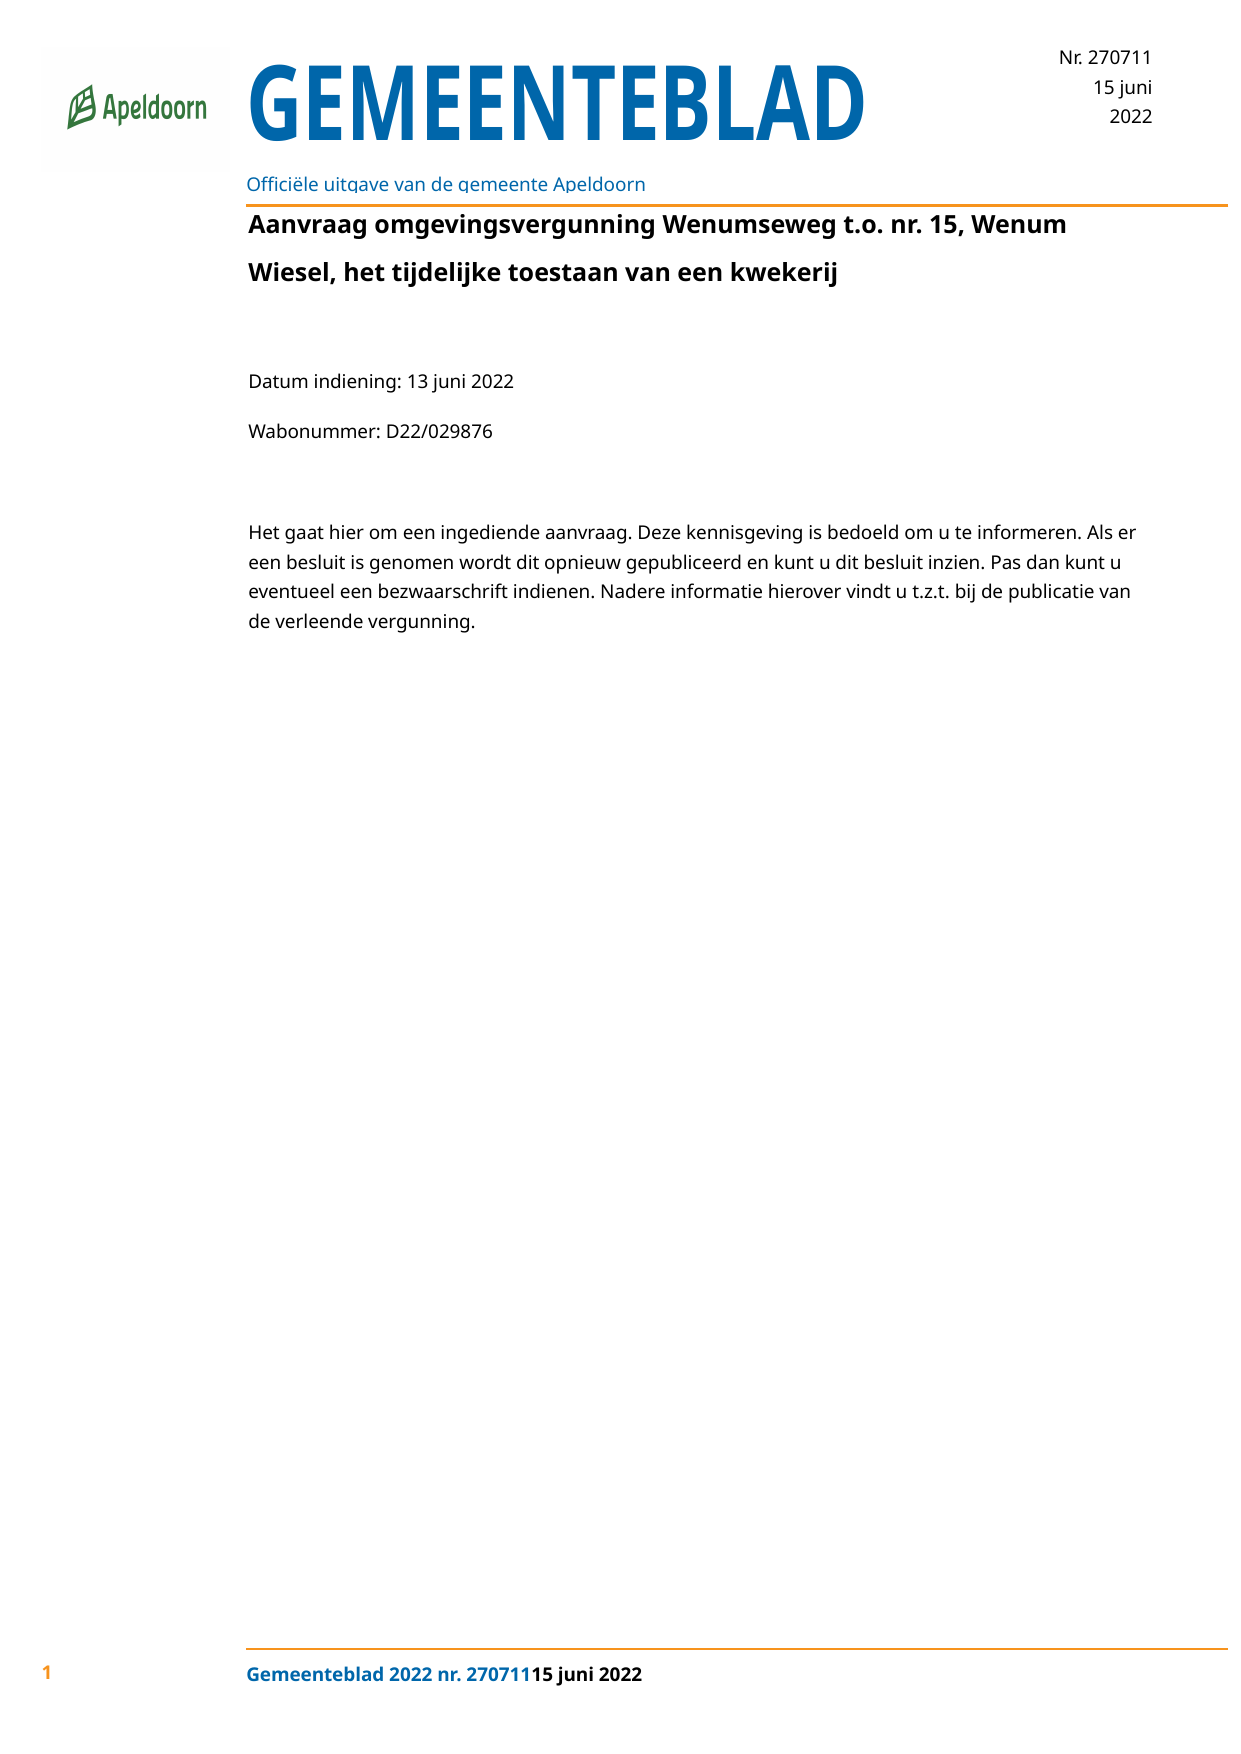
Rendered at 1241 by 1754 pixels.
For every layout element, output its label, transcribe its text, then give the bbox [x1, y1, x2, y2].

text Datum indiening: 13 juni 2022 [248, 368, 1152, 394]
picture [41, 47, 231, 172]
text Wabonummer: D22/029876 [248, 419, 1152, 444]
text Het gaat hier om een ingediende aanvraag. Deze kennisgeving is bedoeld om u te informeren. Als er een besluit is genomen wordt dit opnieuw gepubliceerd en kunt u dit besluit inzien. Pas dan kunt u eventueel een bezwaarschrift indienen. Nadere informatie hierover vindt u t.z.t. bij de publicatie van de verleende vergunning. [248, 519, 1152, 634]
text Aanvraag omgevingsvergunning Wenumseweg t.o. nr. 15, Wenum Wiesel, het tijdelijke toestaan van een kwekerij [248, 207, 1152, 288]
